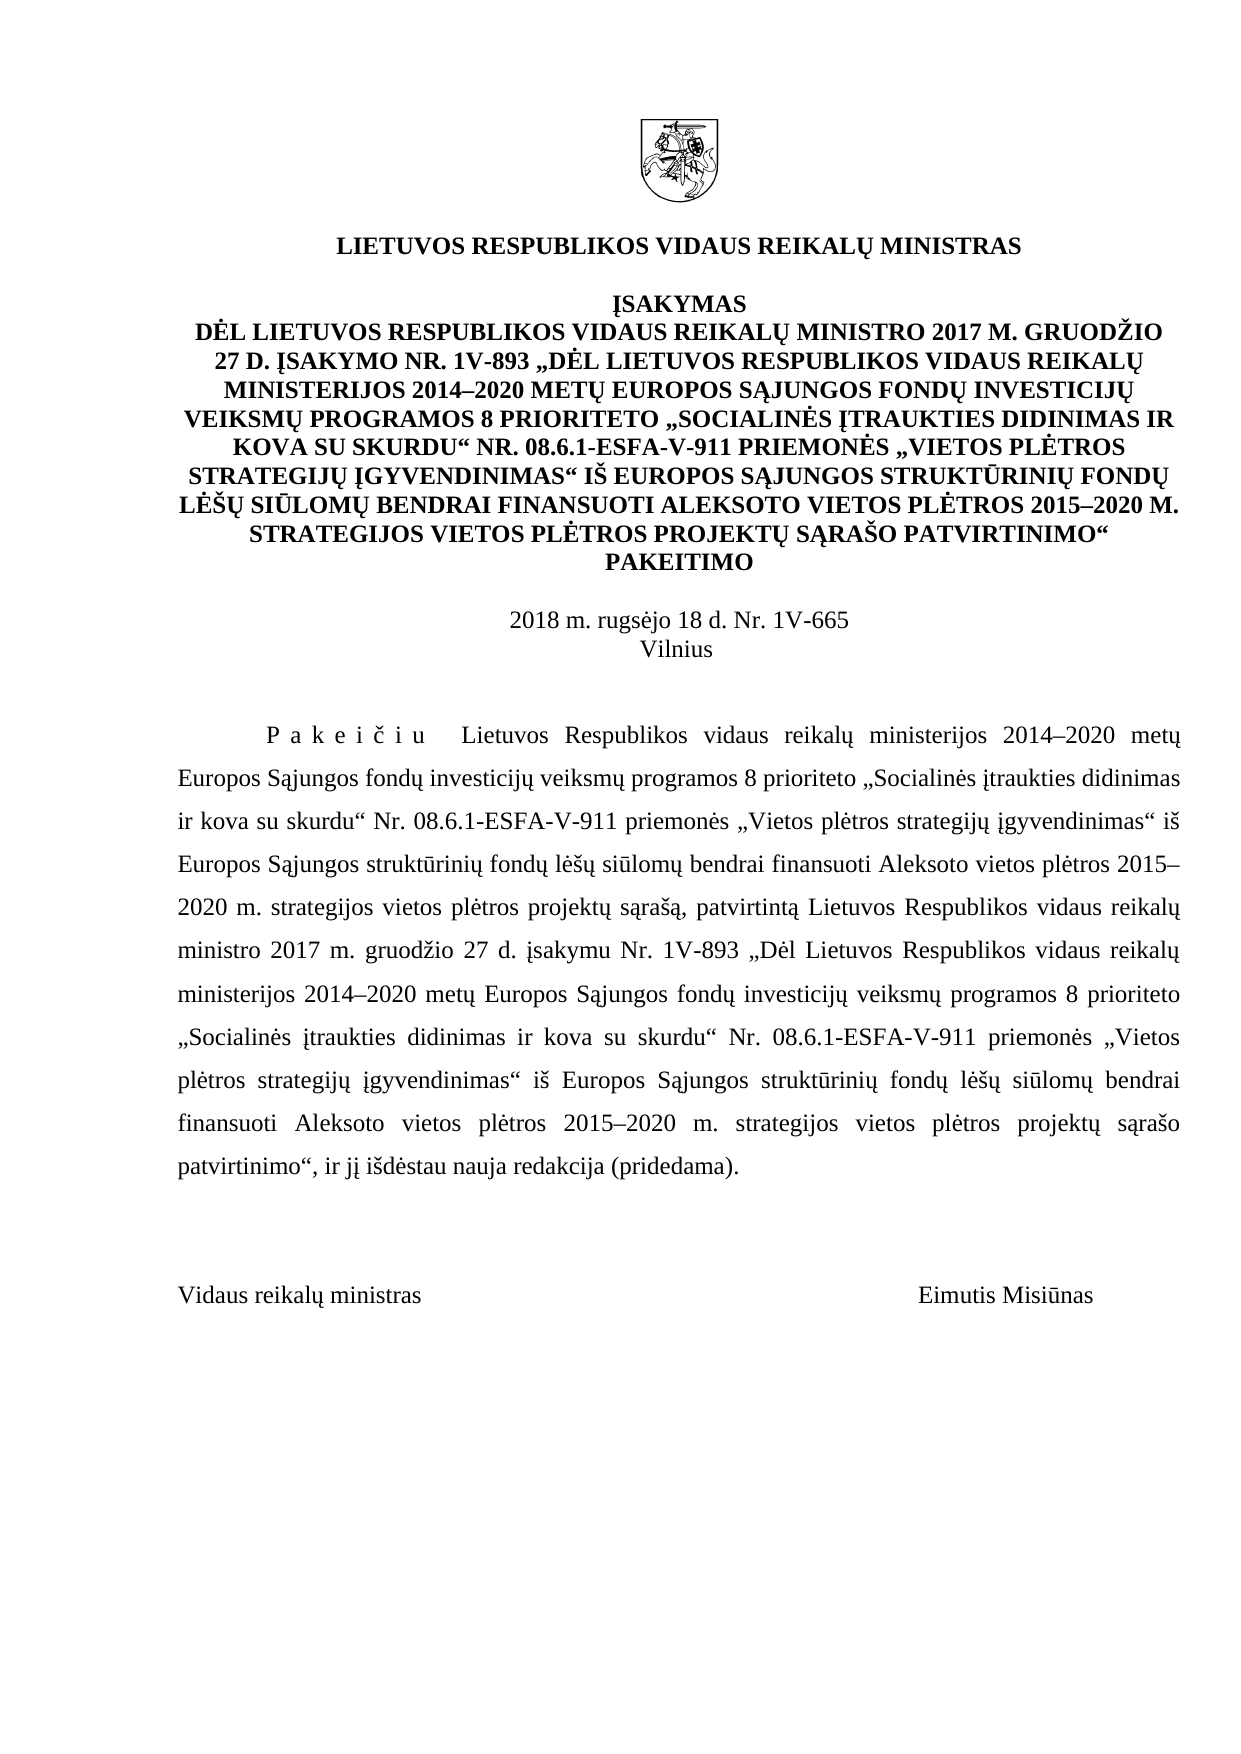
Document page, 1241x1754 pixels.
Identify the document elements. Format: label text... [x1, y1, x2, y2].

text Vidaus reikalų ministras Eimutis Misiūnas [177, 1281, 1181, 1309]
text Pakeičiu Lietuvos Respublikos vidaus reikalų ministerijos 2014–2020 metų Europos Sąjungos fondų investicijų veiksmų programos 8 prioriteto „Socialinės įtraukties didinimas ir kova su skurdu“ Nr. 08.6.1-ESFA-V-911 priemonės „Vietos plėtros strategijų įgyvendinimas“ iš Europos Sąjungos struktūrinių fondų lėšų siūlomų bendrai finansuoti Aleksoto vietos plėtros 2015–2020 m. strategijos vietos plėtros projektų sąrašą, patvirtintą Lietuvos Respublikos vidaus reikalų ministro 2017 m. gruodžio 27 d. įsakymu Nr. 1V-893 „Dėl Lietuvos Respublikos vidaus reikalų ministerijos 2014–2020 metų Europos Sąjungos fondų investicijų veiksmų programos 8 prioriteto „Socialinės įtraukties didinimas ir kova su skurdu“ Nr. 08.6.1-ESFA-V-911 priemonės „Vietos plėtros strategijų įgyvendinimas“ iš Europos Sąjungos struktūrinių fondų lėšų siūlomų bendrai finansuoti Aleksoto vietos plėtros 2015–2020 m. strategijos vietos plėtros projektų sąrašo patvirtinimo“, ir jį išdėstau nauja redakcija (pridedama). [177, 720, 1181, 1180]
text DĖL LIETUVOS RESPUBLIKOS VIDAUS REIKALŲ MINISTRO 2017 M. GRUODŽIO 27 D. ĮSAKYMO NR. 1V-893 „DĖL LIETUVOS RESPUBLIKOS VIDAUS REIKALŲ MINISTERIJOS 2014–2020 METŲ EUROPOS SĄJUNGOS FONDŲ INVESTICIJŲ VEIKSMŲ PROGRAMOS 8 PRIORITETO „SOCIALINĖS ĮTRAUKTIES DIDINIMAS IR KOVA SU SKURDU“ NR. 08.6.1-ESFA-V-911 PRIEMONĖS „VIETOS PLĖTROS STRATEGIJŲ ĮGYVENDINIMAS“ IŠ EUROPOS SĄJUNGOS STRUKTŪRINIŲ FONDŲ LĖŠŲ SIŪLOMŲ BENDRAI FINANSUOTI ALEKSOTO VIETOS PLĖTROS 2015–2020 M. STRATEGIJOS VIETOS PLĖTROS PROJEKTŲ SĄRAŠO PATVIRTINIMO“ PAKEITIMO [177, 317, 1181, 576]
text LIETUVOS RESPUBLIKOS VIDAUS REIKALŲ MINISTRAS [177, 231, 1181, 260]
text 2018 m. rugsėjo 18 d. Nr. 1V-665 [177, 605, 1181, 634]
text ĮSAKYMAS [177, 289, 1181, 317]
text Vilnius [177, 634, 1181, 662]
